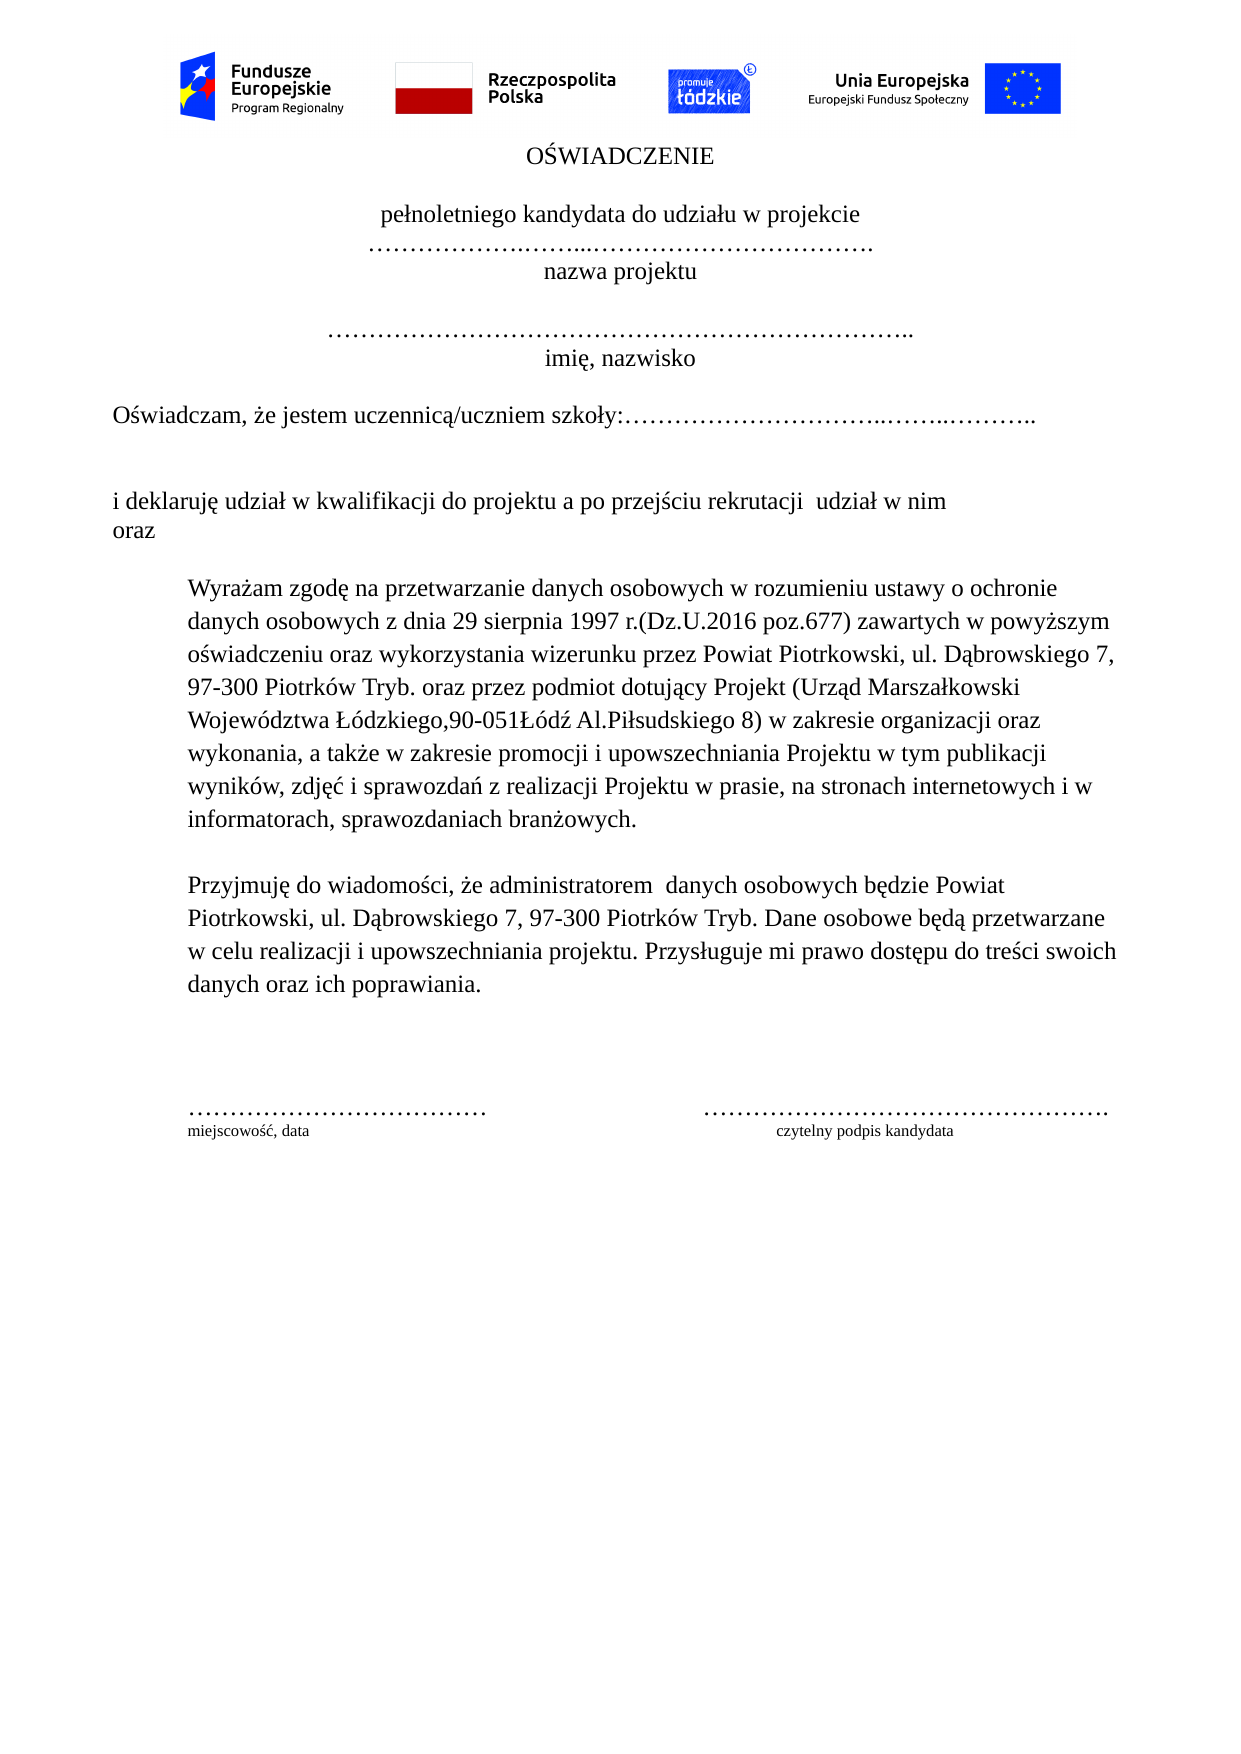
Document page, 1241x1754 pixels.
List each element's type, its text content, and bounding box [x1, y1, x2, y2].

picture [163, 34, 1077, 138]
text …………………………………………………………….. [112, 314, 1128, 343]
text ……………….……...……………………………. [112, 228, 1128, 256]
text pełnoletniego kandydata do udziału w projekcie [112, 199, 1128, 228]
text Przyjmuję do wiadomości, że administratorem danych osobowych będzie Powiat Piotrkowski, ul. Dąbrowskiego 7, 97-300 Piotrków Tryb. Dane osobowe będą przetwarzane w celu realizacji i upowszechniania projektu. Przysługuje mi prawo dostępu do treści swoich danych oraz ich poprawiania. [187, 870, 1128, 998]
text imię, nazwisko [112, 343, 1128, 371]
text nazwa projektu [112, 256, 1128, 285]
text OŚWIADCZENIE [112, 141, 1128, 170]
text i deklaruję udział w kwalifikacji do projektu a po przejściu rekrutacji udział w nim [112, 486, 1128, 515]
text Wyrażam zgodę na przetwarzanie danych osobowych w rozumieniu ustawy o ochronie danych osobowych z dnia 29 sierpnia 1997 r.(Dz.U.2016 poz.677) zawartych w powyższym oświadczeniu oraz wykorzystania wizerunku przez Powiat Piotrkowski, ul. Dąbrowskiego 7, 97-300 Piotrków Tryb. oraz przez podmiot dotujący Projekt (Urząd Marszałkowski Województwa Łódzkiego,90-051Łódź Al.Piłsudskiego 8) w zakresie organizacji oraz wykonania, a także w zakresie promocji i upowszechniania Projektu w tym publikacji wyników, zdjęć i sprawozdań z realizacji Projektu w prasie, na stronach internetowych i w informatorach, sprawozdaniach branżowych. [187, 573, 1128, 833]
text ……………………………… …………………………………………. [187, 1092, 1128, 1121]
text Oświadczam, że jestem uczennicą/uczniem szkoły:…………………………..……..……….. [112, 400, 1128, 429]
text miejscowość, data czytelny podpis kandydata [187, 1121, 1128, 1140]
text oraz [112, 515, 1128, 544]
